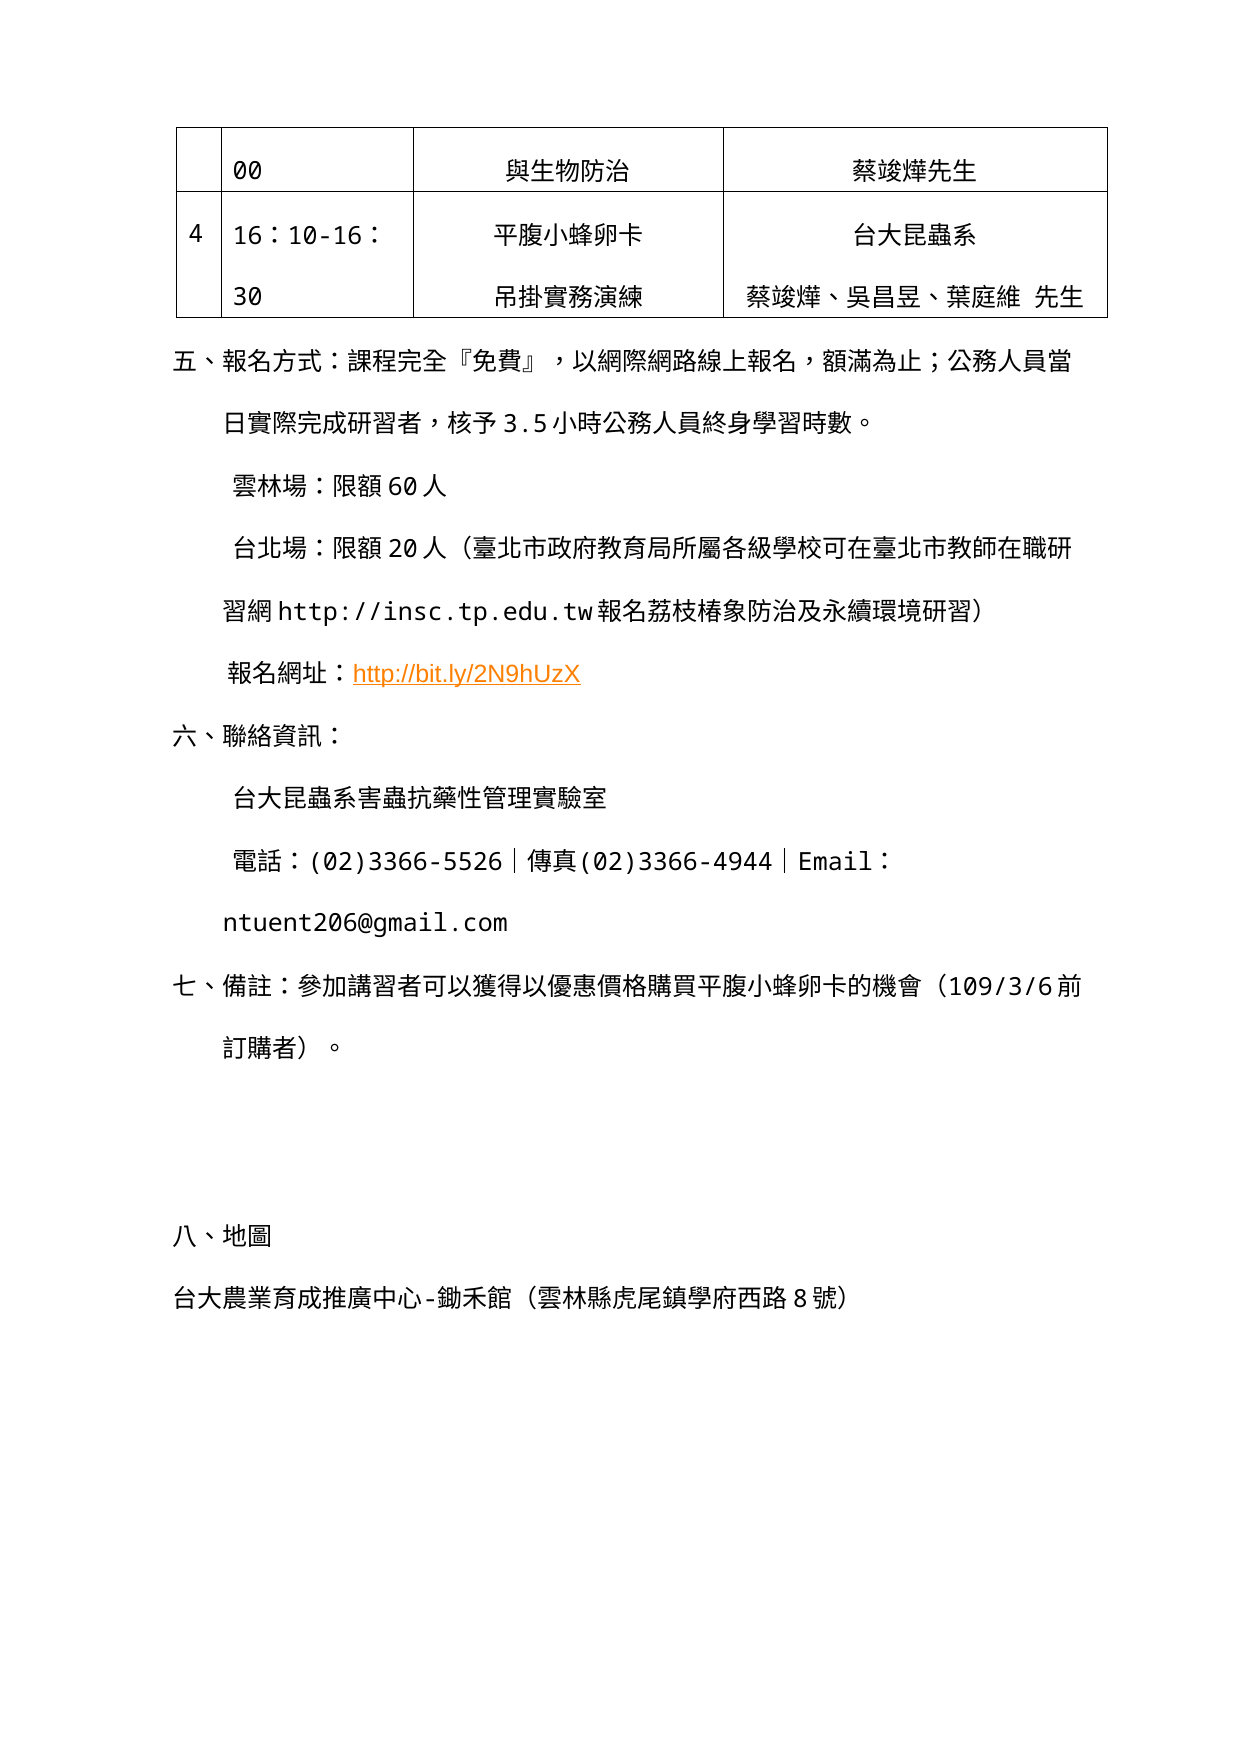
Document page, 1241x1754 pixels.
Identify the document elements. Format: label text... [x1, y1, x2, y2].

text 報名網址：http://bit.ly/2N9hUzX [173, 630, 1092, 693]
text 電話：(02)3366-5526｜傳真(02)3366-4944｜Email：ntuent206@gmail.com [173, 818, 1092, 943]
table_cell 台大昆蟲系 蔡竣燁、吳昌昱、葉庭維 先生 [724, 192, 1107, 317]
text 八、地圖 [173, 1193, 1092, 1255]
text 台北場：限額20人（臺北市政府教育局所屬各級學校可在臺北市教師在職研習網http://insc.tp.edu.tw報名荔枝椿象防治及永續環境研習） [173, 505, 1092, 630]
text 六、聯絡資訊： [173, 693, 1092, 755]
table_cell 00 [222, 128, 413, 191]
text 台大農業育成推廣中心-鋤禾館（雲林縣虎尾鎮學府西路8號） [173, 1255, 1092, 1318]
table_cell 16：10-16：30 [222, 192, 413, 317]
table_cell 與生物防治 [414, 128, 723, 191]
table_cell [177, 128, 221, 191]
text 七、備註：參加講習者可以獲得以優惠價格購買平腹小蜂卵卡的機會（109/3/6前訂購者）。 [173, 943, 1092, 1068]
table_cell 平腹小蜂卵卡 吊掛實務演練 [414, 192, 723, 317]
text 雲林場：限額60人 [173, 443, 1092, 505]
table_cell 4 [177, 192, 221, 317]
table_cell 蔡竣燁先生 [724, 128, 1107, 191]
text 五、報名方式：課程完全『免費』，以網際網路線上報名，額滿為止；公務人員當日實際完成研習者，核予3.5小時公務人員終身學習時數。 [173, 318, 1092, 443]
text 台大昆蟲系害蟲抗藥性管理實驗室 [173, 755, 1092, 818]
